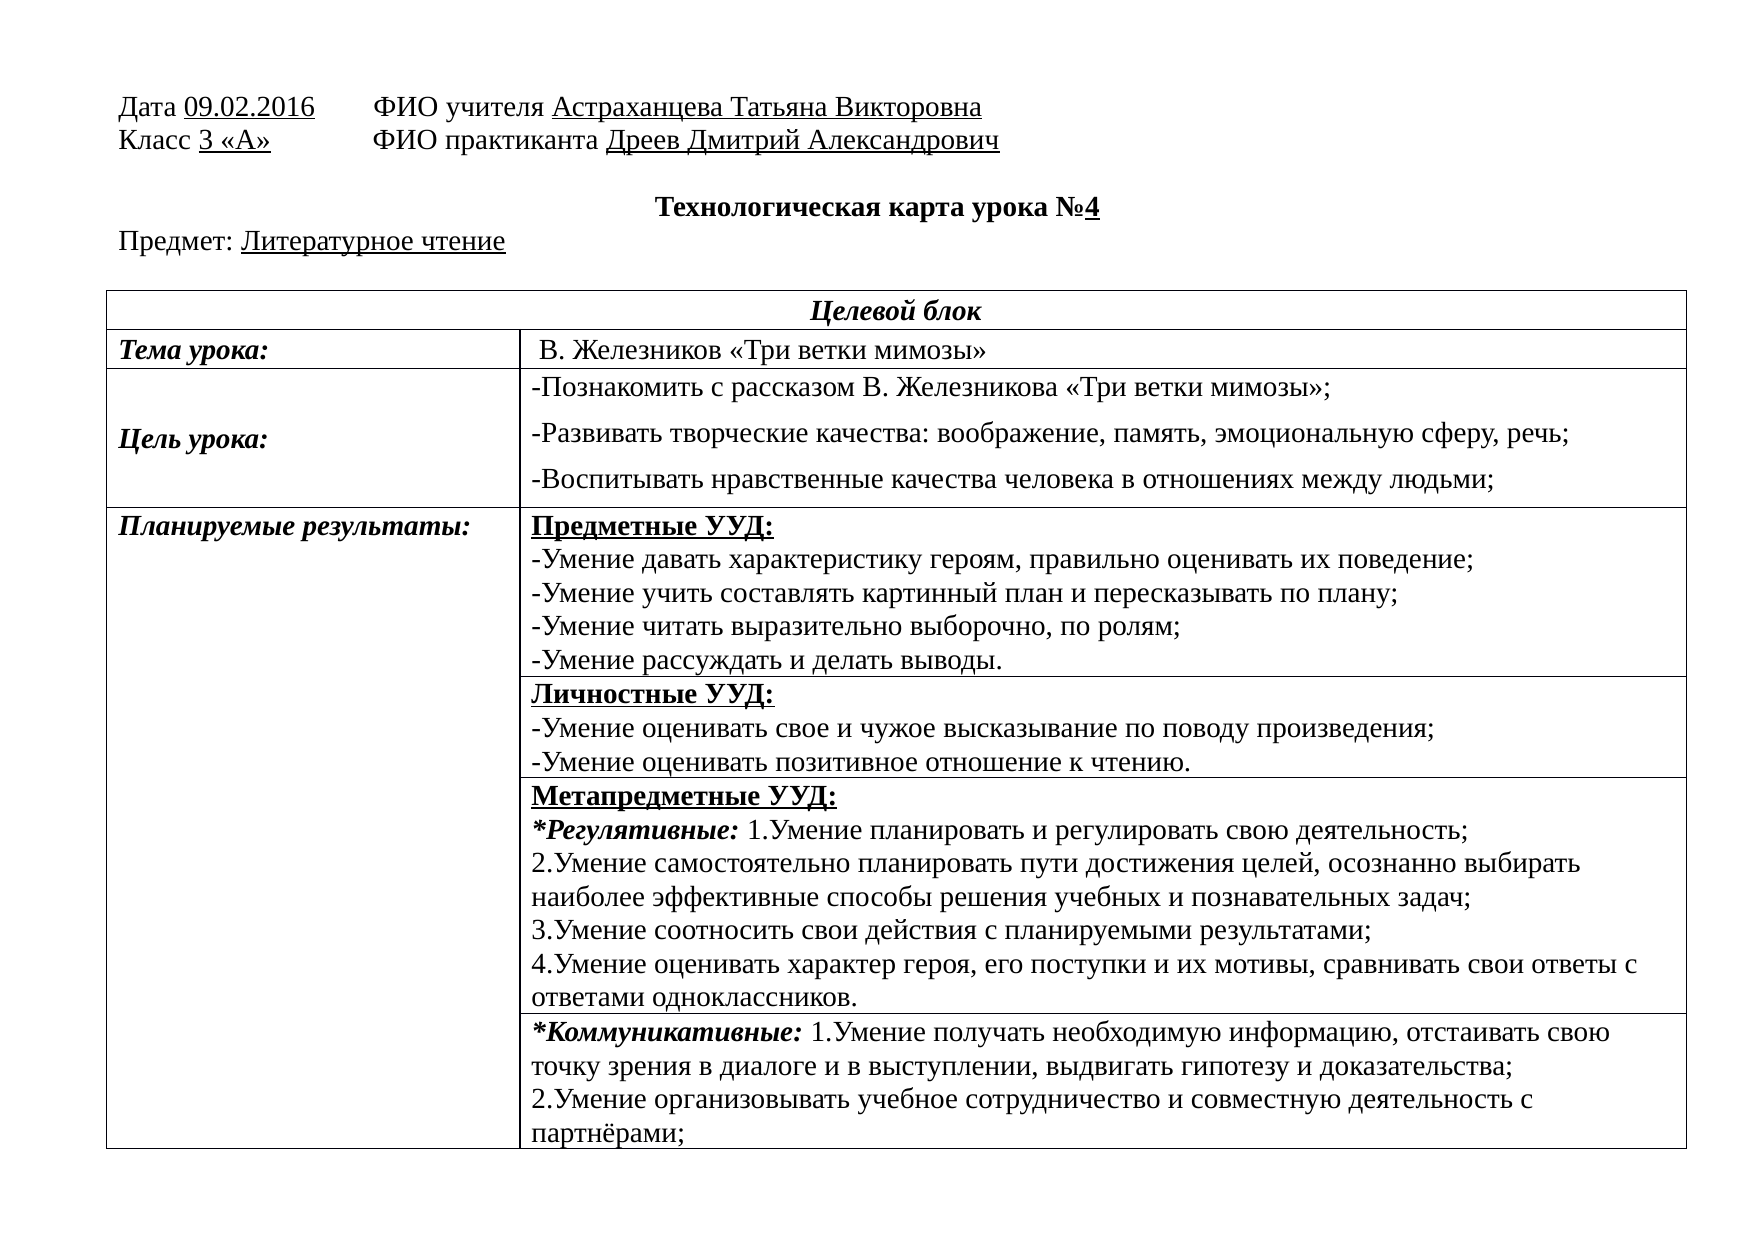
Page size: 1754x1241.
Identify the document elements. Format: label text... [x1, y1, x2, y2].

table_cell Цель урока: [107, 369, 519, 507]
table_cell Тема урока: [107, 330, 519, 368]
table_header Целевой блок [107, 291, 1686, 329]
text Дата 09.02.2016 ФИО учителя Астраханцева Татьяна Викторовна [118, 89, 1636, 122]
table_cell Личностные УУД: -Умение оценивать свое и чужое высказывание по поводу произведения; -Умение оценивать позитивное отношение к чтению. [521, 677, 1686, 777]
table_cell Метапредметные УУД: *Регулятивные: 1.Умение планировать и регулировать свою деятельность; 2.Умение самостоятельно планировать пути достижения целей, осознанно выбирать наиболее эффективные способы решения учебных и познавательных задач; 3.Умение соотносить свои действия с планируемыми результатами; 4.Умение оценивать характер героя, его поступки и их мотивы, сравнивать свои ответы с ответами одноклассников. [521, 778, 1686, 1013]
table_cell -Познакомить с рассказом В. Железникова «Три ветки мимозы»; -Развивать творческие качества: воображение, память, эмоциональную сферу, речь; -Воспитывать нравственные качества человека в отношениях между людьми; [521, 369, 1686, 507]
table_cell Предметные УУД: -Умение давать характеристику героям, правильно оценивать их поведение; -Умение учить составлять картинный план и пересказывать по плану; -Умение читать выразительно выборочно, по ролям; -Умение рассуждать и делать выводы. [521, 508, 1686, 676]
text Класс 3 «А» ФИО практиканта Дреев Дмитрий Александрович [118, 122, 1636, 156]
table_cell *Коммуникативные: 1.Умение получать необходимую информацию, отстаивать свою точку зрения в диалоге и в выступлении, выдвигать гипотезу и доказательства; 2.Умение организовывать учебное сотрудничество и совместную деятельность с партнёрами; [521, 1014, 1686, 1148]
table_cell Планируемые результаты: [107, 508, 519, 1148]
table_cell В. Железников «Три ветки мимозы» [521, 330, 1686, 368]
text Предмет: Литературное чтение [118, 223, 1636, 256]
text Технологическая карта урока №4 [118, 189, 1636, 223]
